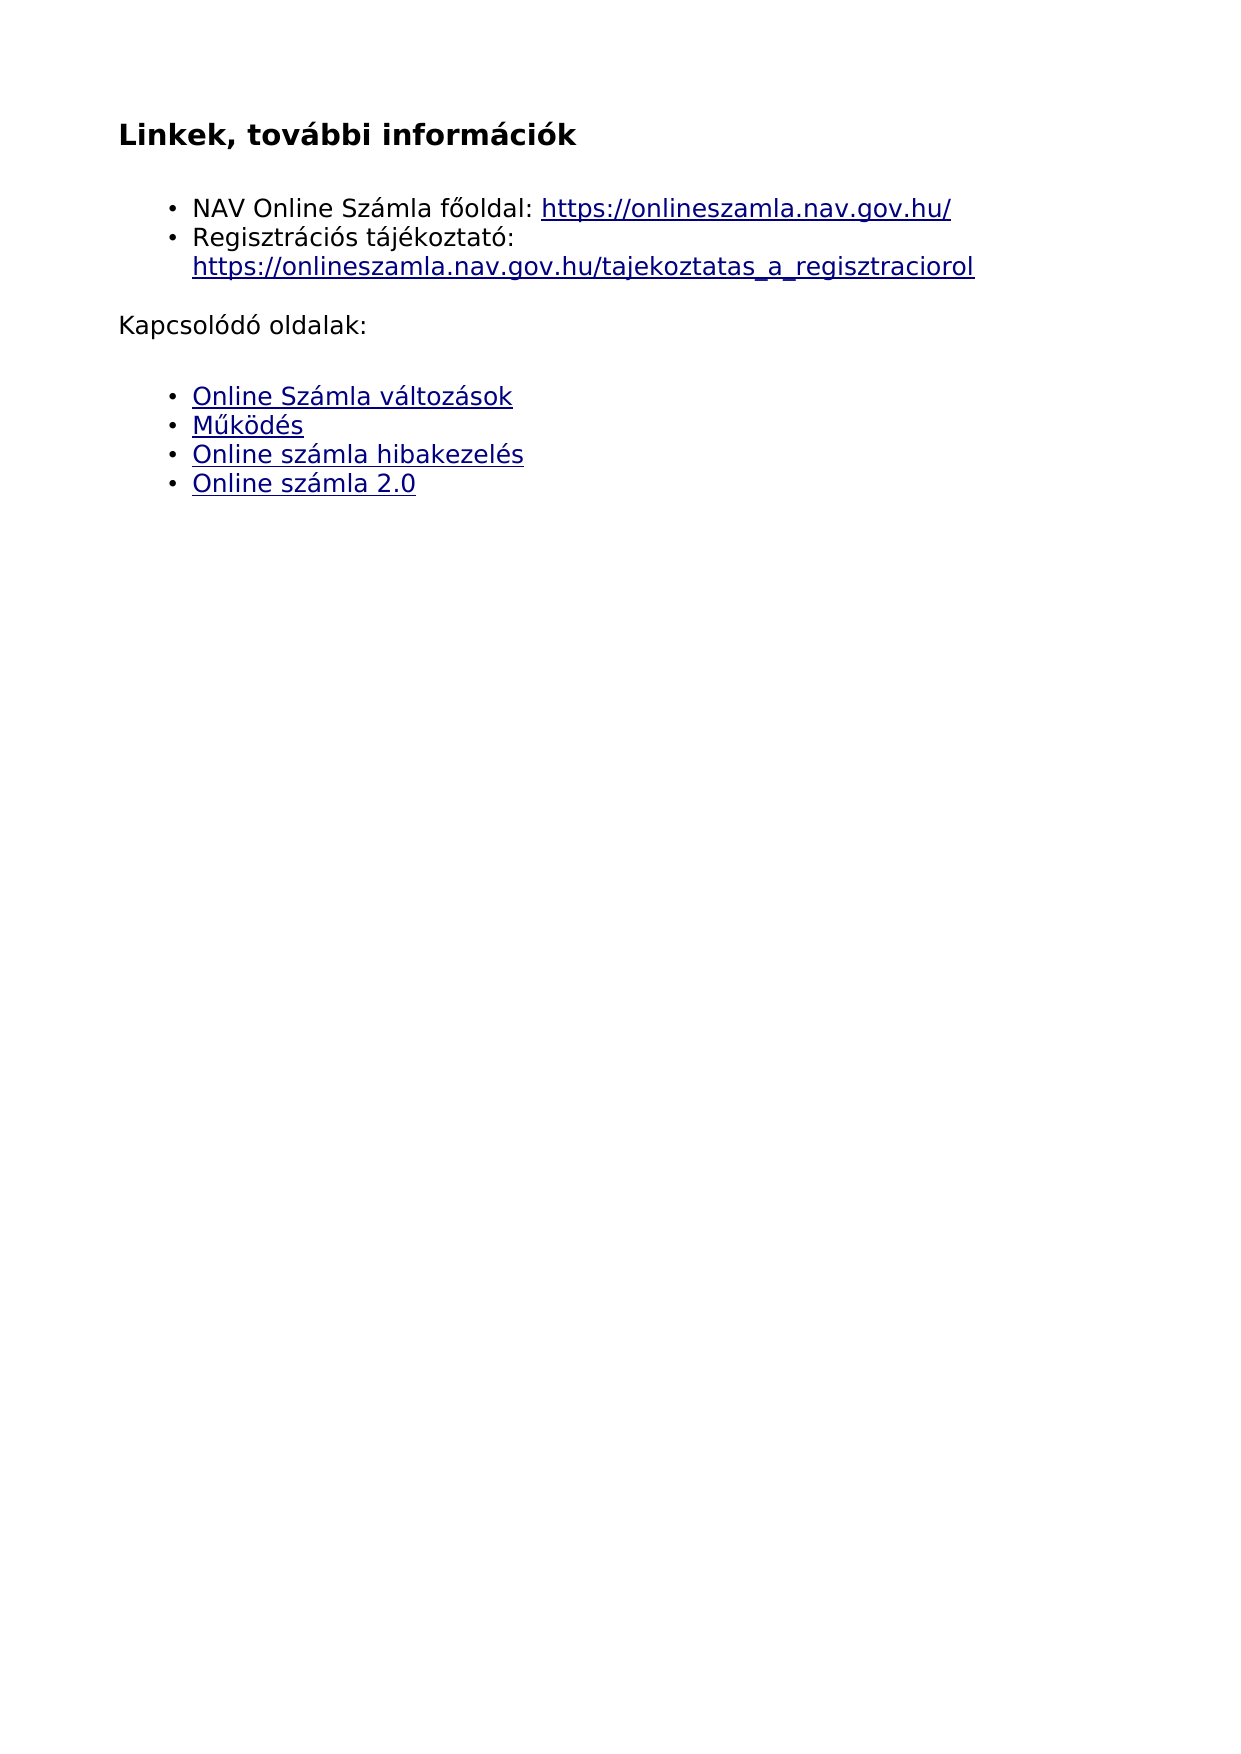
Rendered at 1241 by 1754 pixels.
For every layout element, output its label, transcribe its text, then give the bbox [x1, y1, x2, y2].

list Online Számla változások [177, 382, 1122, 411]
list Regisztrációs tájékoztató: https://onlineszamla.nav.gov.hu/tajekoztatas_a_regisztraciorol [177, 223, 1122, 282]
list Online számla 2.0 [177, 470, 1122, 499]
text Kapcsolódó oldalak: [118, 311, 1122, 340]
subtitle Linkek, további információk [118, 118, 1122, 152]
list Működés [177, 411, 1122, 441]
list NAV Online Számla főoldal: https://onlineszamla.nav.gov.hu/ [177, 194, 1122, 223]
list Online számla hibakezelés [177, 441, 1122, 470]
